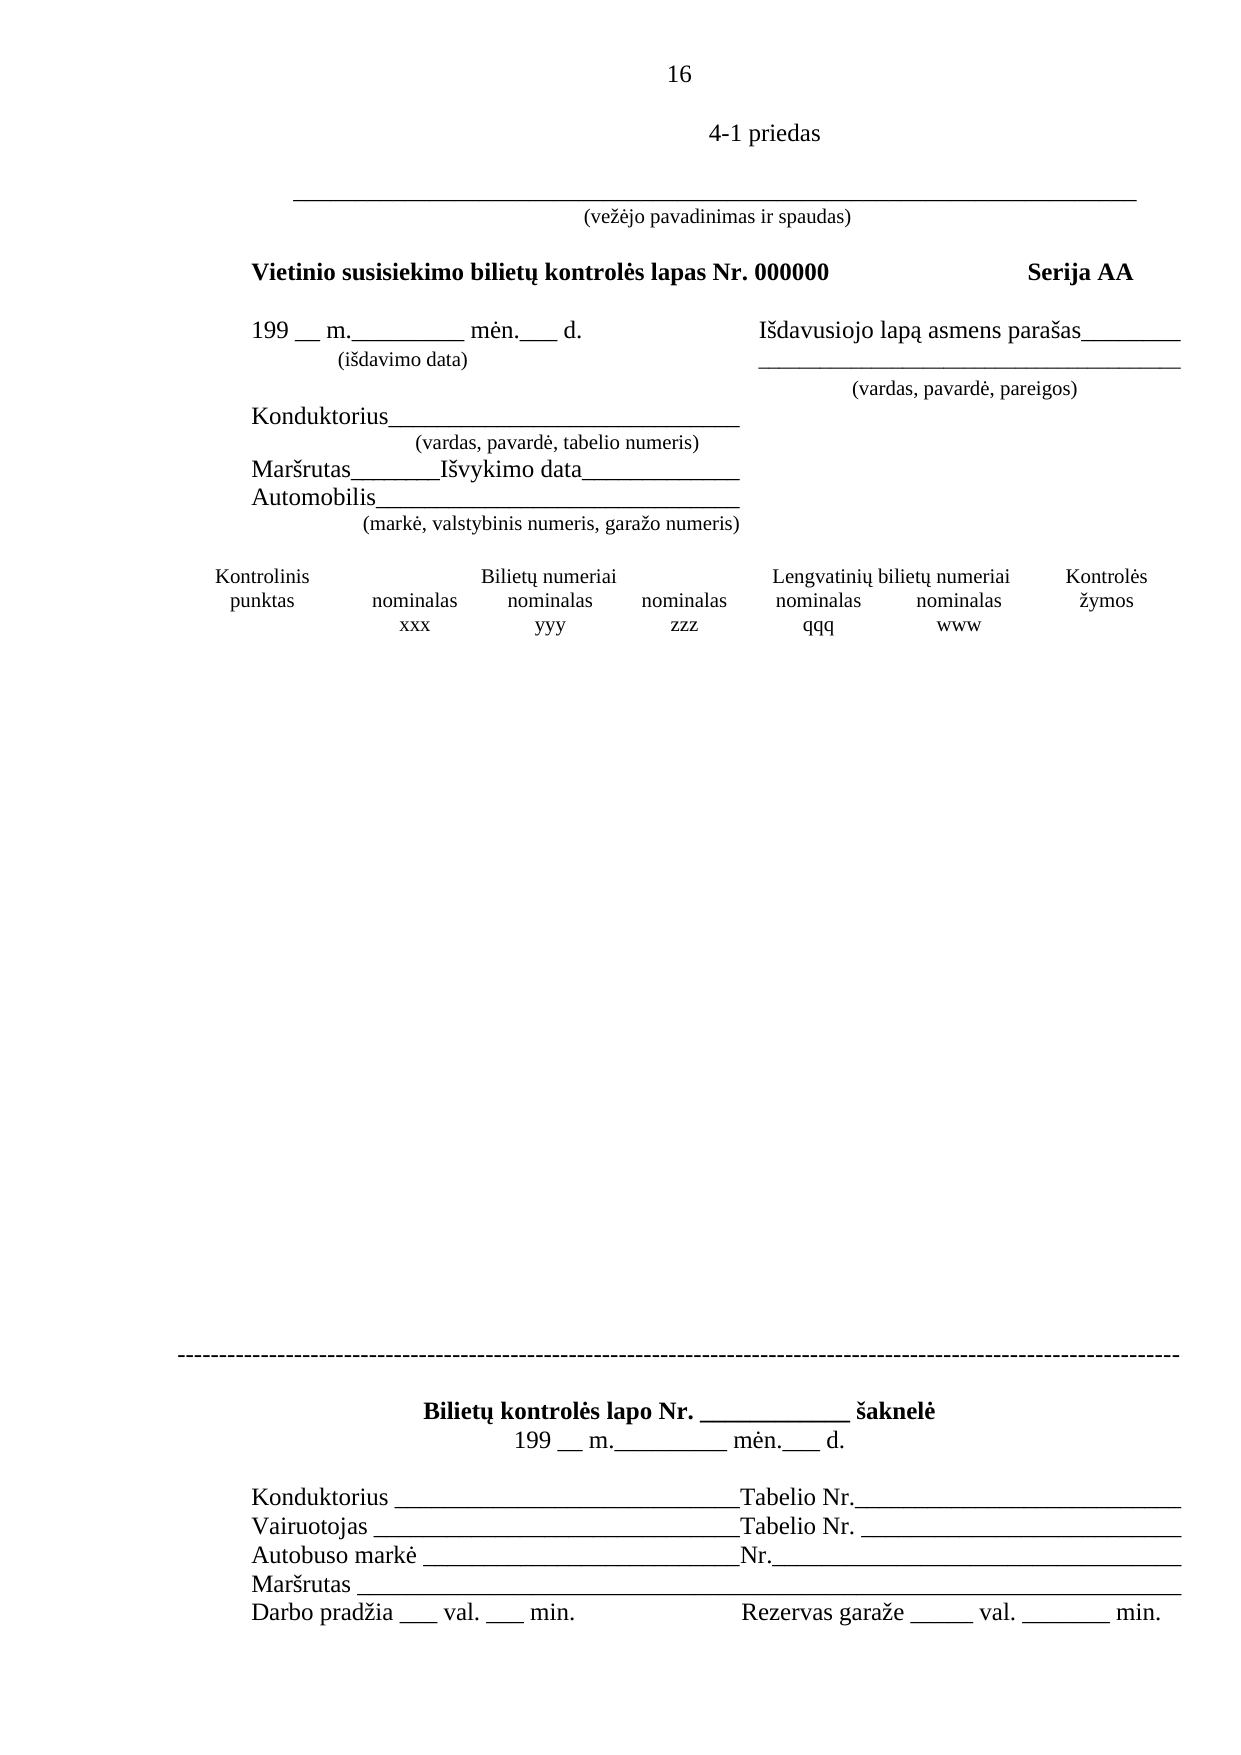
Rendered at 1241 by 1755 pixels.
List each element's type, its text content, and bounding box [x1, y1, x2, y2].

table_cell [886, 757, 1032, 781]
table_cell [347, 733, 482, 757]
table_cell [347, 1021, 482, 1045]
table_cell [1032, 1118, 1181, 1142]
table_cell [347, 997, 482, 1021]
table_cell [886, 709, 1032, 732]
table_cell [751, 925, 886, 949]
table_cell [886, 733, 1032, 757]
table_header Kontrolės žymos [1032, 564, 1181, 636]
table_cell [1032, 660, 1181, 684]
table_cell [1032, 1214, 1181, 1238]
table_cell [177, 805, 347, 829]
table_cell [618, 973, 751, 997]
text Konduktorius [177, 401, 1181, 430]
table_cell [1032, 709, 1181, 732]
table_cell [177, 1142, 347, 1166]
table_cell [751, 1118, 886, 1142]
table_cell [618, 709, 751, 732]
table_cell [483, 1118, 618, 1142]
table_cell [618, 877, 751, 901]
table_cell [483, 709, 618, 732]
table_cell [886, 901, 1032, 925]
table_cell [177, 1021, 347, 1045]
table_cell [618, 1118, 751, 1142]
table_cell [177, 1190, 347, 1214]
table_cell [751, 1069, 886, 1093]
table_cell [618, 901, 751, 925]
table_cell [618, 684, 751, 708]
table_cell [751, 1214, 886, 1238]
table_cell [1032, 1094, 1181, 1117]
table_cell [618, 1286, 751, 1310]
table_cell [751, 1094, 886, 1117]
table_cell [347, 709, 482, 732]
table_cell [751, 805, 886, 829]
table_cell [483, 1045, 618, 1069]
text Konduktorius Tabelio Nr. [177, 1482, 1181, 1511]
table_cell [751, 877, 886, 901]
table_cell [483, 1286, 618, 1310]
table_cell [751, 1286, 886, 1310]
table_cell [751, 781, 886, 805]
table_cell [1032, 1190, 1181, 1214]
table_cell [618, 1021, 751, 1045]
table_header Lengvatinių bilietų numeriai [751, 564, 1032, 588]
table_cell nominalas www [886, 588, 1032, 636]
table_cell [483, 1214, 618, 1238]
table_cell [618, 1262, 751, 1286]
text (išdavimo data) [177, 343, 1181, 372]
table_cell [886, 925, 1032, 949]
table_cell [483, 853, 618, 877]
table_cell [1032, 1021, 1181, 1045]
table_cell [483, 997, 618, 1021]
table_cell [177, 660, 347, 684]
table_cell [618, 1094, 751, 1117]
table_cell [177, 757, 347, 781]
table_cell [483, 805, 618, 829]
table_cell [177, 1166, 347, 1190]
table_cell [483, 1142, 618, 1166]
table_cell [618, 1214, 751, 1238]
table_cell [177, 901, 347, 925]
text Darbo pradžia ___ val. ___ min. Rezervas garaže _____ val. _______ min. [177, 1597, 1181, 1626]
table_cell [483, 1069, 618, 1093]
table_cell [177, 925, 347, 949]
table_cell [177, 1045, 347, 1069]
table_cell nominalas yyy [483, 588, 618, 636]
table_cell [177, 781, 347, 805]
table_cell [886, 877, 1032, 901]
table_cell [483, 781, 618, 805]
table_cell [483, 1238, 618, 1262]
table_cell [1032, 1166, 1181, 1190]
table_cell [177, 1286, 347, 1310]
table_cell [177, 1118, 347, 1142]
table_header Kontrolinis punktas [177, 564, 347, 636]
table_cell [483, 973, 618, 997]
table_cell [886, 660, 1032, 684]
table_cell [751, 1021, 886, 1045]
table_cell [347, 684, 482, 708]
table_cell [751, 901, 886, 925]
table_cell [751, 1238, 886, 1262]
table_cell [618, 949, 751, 973]
table_cell [886, 973, 1032, 997]
table_cell [1032, 781, 1181, 805]
table_cell [347, 1190, 482, 1214]
table_cell [1032, 853, 1181, 877]
table_cell [1032, 636, 1181, 660]
table_cell [751, 660, 886, 684]
table_cell [347, 1045, 482, 1069]
table_cell [177, 684, 347, 708]
table_cell [483, 901, 618, 925]
table_cell nominalas qqq [751, 588, 886, 636]
table_cell [751, 1142, 886, 1166]
table_cell [1032, 684, 1181, 708]
table_cell [1032, 757, 1181, 781]
table_cell [347, 660, 482, 684]
table_cell [347, 1142, 482, 1166]
table_cell [177, 733, 347, 757]
text Automobilis [177, 482, 1181, 511]
table_cell [618, 660, 751, 684]
table_cell [347, 1094, 482, 1117]
table_cell [347, 973, 482, 997]
table_cell [751, 1190, 886, 1214]
table_cell nominalas xxx [347, 588, 482, 636]
text (markė, valstybinis numeris, garažo numeris) [177, 511, 1181, 535]
text Maršrutas [177, 1569, 1181, 1597]
table_cell [483, 1190, 618, 1214]
table_cell [1032, 901, 1181, 925]
table_cell [618, 733, 751, 757]
table_cell [886, 997, 1032, 1021]
table_cell [347, 781, 482, 805]
table_cell [483, 684, 618, 708]
table_cell [347, 1286, 482, 1310]
table_cell [886, 1069, 1032, 1093]
text 199 __ m._________ mėn.___ d. [177, 1425, 1181, 1454]
table_cell [1032, 1045, 1181, 1069]
table_cell [886, 684, 1032, 708]
table_cell [177, 1094, 347, 1117]
table_cell [1032, 733, 1181, 757]
table_cell [886, 781, 1032, 805]
text 4-1 priedas [709, 118, 1181, 147]
table_cell [886, 1262, 1032, 1286]
text Vairuotojas Tabelio Nr. [177, 1511, 1181, 1540]
table_cell [751, 1166, 886, 1190]
table_cell [886, 1094, 1032, 1117]
table_header Bilietų numeriai [347, 564, 751, 588]
table_cell [347, 1166, 482, 1190]
table_cell [347, 853, 482, 877]
table_cell [177, 1069, 347, 1093]
table_cell [1032, 1286, 1181, 1310]
table_cell [1032, 949, 1181, 973]
table_cell [618, 925, 751, 949]
table_cell [618, 636, 751, 660]
table_cell [483, 925, 618, 949]
table_cell [751, 1262, 886, 1286]
table_cell [483, 1021, 618, 1045]
table_cell [177, 636, 347, 660]
table_cell [347, 1262, 482, 1286]
table_cell [483, 733, 618, 757]
table_cell [483, 1166, 618, 1190]
table_cell [347, 636, 482, 660]
table_cell [1032, 997, 1181, 1021]
table_cell [347, 829, 482, 853]
table_cell [618, 829, 751, 853]
table_cell [177, 973, 347, 997]
table_cell [1032, 877, 1181, 901]
table_cell [886, 853, 1032, 877]
table_cell [483, 949, 618, 973]
table_cell [886, 1214, 1032, 1238]
table_cell [886, 1045, 1032, 1069]
table_cell [618, 1190, 751, 1214]
table_cell [1032, 925, 1181, 949]
table_cell [618, 1069, 751, 1093]
table_cell [483, 757, 618, 781]
table_cell [618, 1142, 751, 1166]
table_cell [177, 829, 347, 853]
table_cell [886, 829, 1032, 853]
table_cell [177, 1238, 347, 1262]
table_cell [483, 1094, 618, 1117]
table_cell [886, 949, 1032, 973]
table_cell [483, 660, 618, 684]
table_cell [751, 997, 886, 1021]
table_cell [177, 1262, 347, 1286]
table_cell [886, 636, 1032, 660]
table_cell [177, 997, 347, 1021]
table_cell [618, 781, 751, 805]
table_cell [751, 709, 886, 732]
table_cell [347, 949, 482, 973]
table_cell [1032, 1262, 1181, 1286]
table_cell [347, 1238, 482, 1262]
table_cell [177, 877, 347, 901]
text Maršrutas Išvykimo data [177, 454, 1181, 482]
table_cell [347, 757, 482, 781]
table_cell [1032, 973, 1181, 997]
table_cell [1032, 805, 1181, 829]
table_cell [1032, 1142, 1181, 1166]
table_cell [347, 1214, 482, 1238]
table_cell [483, 829, 618, 853]
table_cell [1032, 1238, 1181, 1262]
table_cell [347, 1069, 482, 1093]
table_cell [177, 949, 347, 973]
table_cell [886, 1190, 1032, 1214]
table_cell [751, 733, 886, 757]
table_cell [177, 709, 347, 732]
table_cell [177, 853, 347, 877]
table_cell [347, 1118, 482, 1142]
table_cell [886, 1286, 1032, 1310]
text Bilietų kontrolės lapo Nr. ____________ šaknelė [177, 1396, 1181, 1425]
table_cell [751, 973, 886, 997]
table_cell [1032, 829, 1181, 853]
table_cell [618, 853, 751, 877]
table_cell [886, 1166, 1032, 1190]
text Vietinio susisiekimo bilietų kontrolės lapas Nr. 000000 Serija AA [177, 257, 1181, 286]
table_cell [618, 997, 751, 1021]
text (vardas, pavardė, pareigos) [177, 372, 1181, 401]
table_cell [618, 1166, 751, 1190]
table_cell [618, 1045, 751, 1069]
text Autobuso markė Nr. [177, 1540, 1181, 1569]
table_cell [751, 636, 886, 660]
table_cell [886, 1238, 1032, 1262]
table_cell [751, 949, 886, 973]
table_cell [347, 925, 482, 949]
table_cell [347, 805, 482, 829]
table_cell [483, 877, 618, 901]
text 199 __ m._________ mėn.___ d. Išdavusiojo lapą asmens parašas [177, 315, 1181, 343]
table_cell [483, 636, 618, 660]
table_cell [177, 1214, 347, 1238]
table_cell [886, 1021, 1032, 1045]
table_cell [347, 901, 482, 925]
table_cell [751, 757, 886, 781]
table_cell [751, 1045, 886, 1069]
table_cell [618, 805, 751, 829]
table_cell [1032, 1069, 1181, 1093]
table_cell [751, 829, 886, 853]
table_cell [618, 1238, 751, 1262]
text (vardas, pavardė, tabelio numeris) [177, 430, 1181, 454]
table_cell [751, 684, 886, 708]
table_cell [886, 805, 1032, 829]
table_cell [886, 1142, 1032, 1166]
text (vežėjo pavadinimas ir spaudas) [177, 204, 1181, 228]
table_cell [618, 757, 751, 781]
table_cell nominalas zzz [618, 588, 751, 636]
table_cell [483, 1262, 618, 1286]
table_cell [886, 1118, 1032, 1142]
table_cell [751, 853, 886, 877]
table_cell [347, 877, 482, 901]
